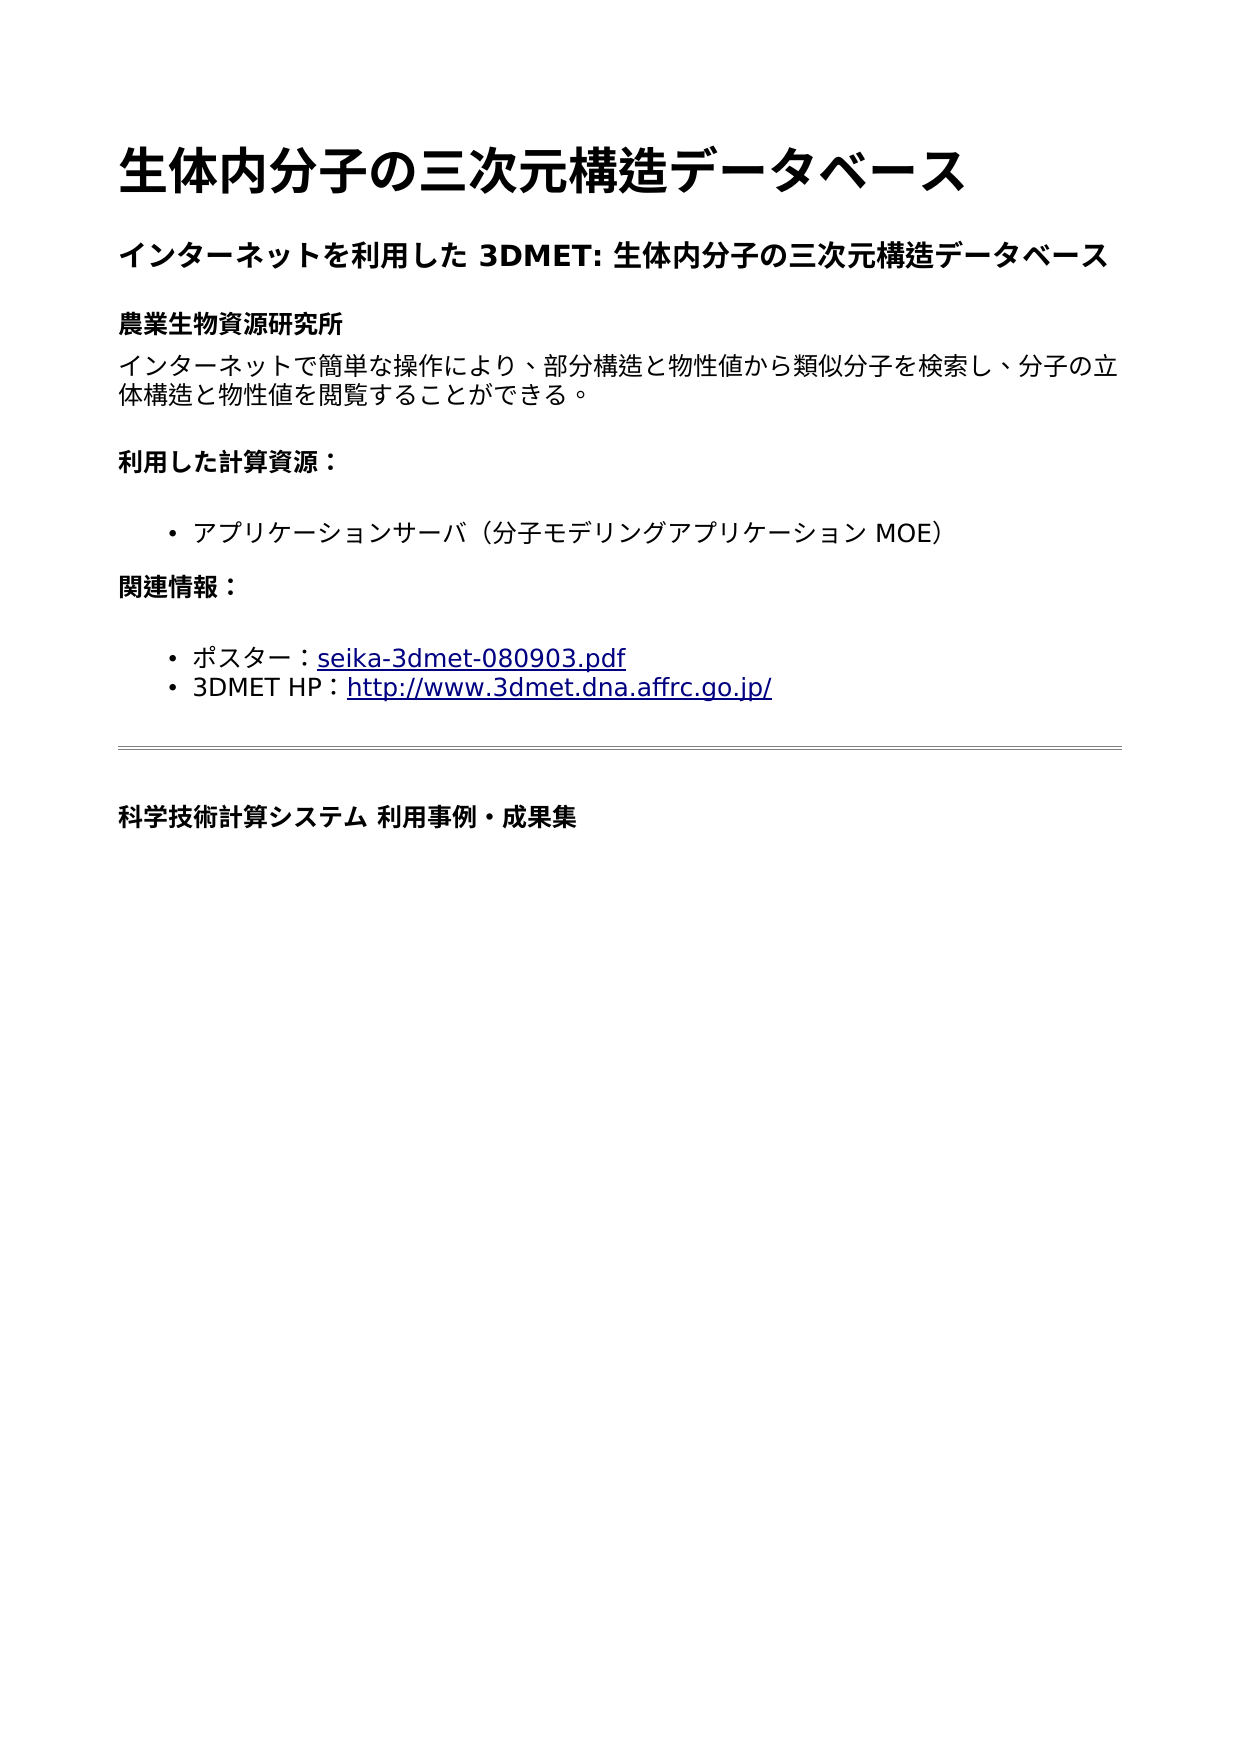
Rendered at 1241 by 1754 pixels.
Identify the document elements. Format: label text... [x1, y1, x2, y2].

list 3DMET HP：http://www.3dmet.dna.affrc.go.jp/ [177, 673, 1122, 703]
list ポスター：seika-3dmet-080903.pdf [177, 644, 1122, 673]
subtitle インターネットを利用した 3DMET: 生体内分子の三次元構造データベース [118, 239, 1122, 273]
subtitle 農業生物資源研究所 [118, 310, 1122, 339]
subtitle 利用した計算資源： [118, 448, 1122, 477]
subtitle 関連情報： [118, 573, 1122, 602]
subtitle 科学技術計算システム 利用事例・成果集 [118, 803, 1122, 833]
subtitle 生体内分子の三次元構造データベース [118, 143, 1122, 201]
list アプリケーションサーバ（分子モデリングアプリケーション MOE） [177, 519, 1122, 548]
text インターネットで簡単な操作により、部分構造と物性値から類似分子を検索し、分子の立体構造と物性値を閲覧することができる。 [118, 352, 1122, 410]
